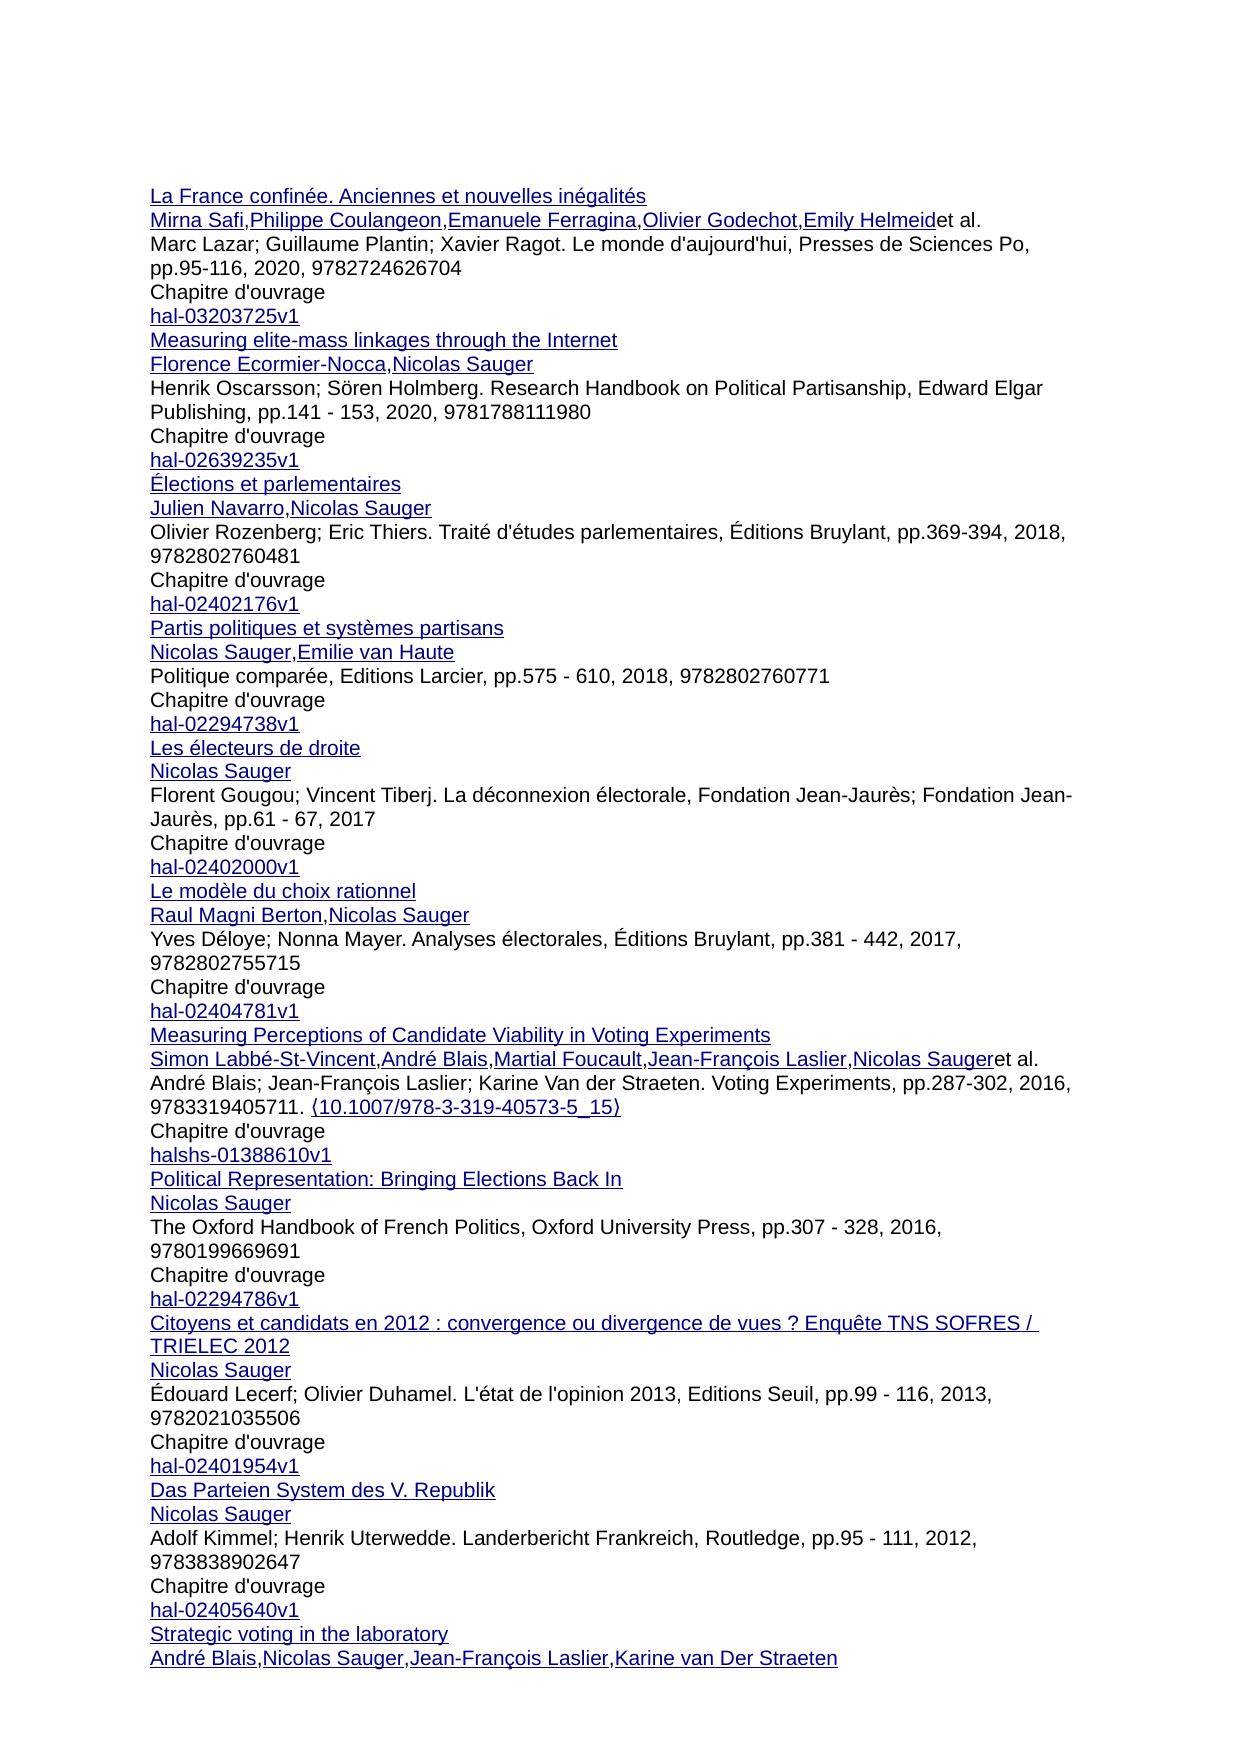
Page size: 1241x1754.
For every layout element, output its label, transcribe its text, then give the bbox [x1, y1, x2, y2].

table_cell Strategic voting in the laboratory André Blais,Nicolas Sauger,Jean-François Laslier,Karine van Der Straeten [150, 1622, 1090, 1670]
table_header La France confinée. Anciennes et nouvelles inégalités Mirna Safi,Philippe Coulangeon,Emanuele Ferragina,Olivier Godechot,Emily Helmeidet al. Marc Lazar; Guillaume Plantin; Xavier Ragot. Le monde d'aujourd'hui, Presses de Sciences Po, pp.95-116, 2020, 9782724626704 Chapitre d'ouvrage hal-03203725v1 [150, 184, 1090, 328]
table_cell Das Parteien System des V. Republik Nicolas Sauger Adolf Kimmel; Henrik Uterwedde. Landerbericht Frankreich, Routledge, pp.95 - 111, 2012, 9783838902647 Chapitre d'ouvrage hal-02405640v1 [150, 1478, 1090, 1622]
table_cell Élections et parlementaires Julien Navarro,Nicolas Sauger Olivier Rozenberg; Eric Thiers. Traité d'études parlementaires, Éditions Bruylant, pp.369-394, 2018, 9782802760481 Chapitre d'ouvrage hal-02402176v1 [150, 472, 1090, 616]
table_cell Measuring elite-mass linkages through the Internet Florence Ecormier-Nocca,Nicolas Sauger Henrik Oscarsson; Sören Holmberg. Research Handbook on Political Partisanship, Edward Elgar Publishing, pp.141 - 153, 2020, 9781788111980 Chapitre d'ouvrage hal-02639235v1 [150, 328, 1090, 472]
table_cell Political Representation: Bringing Elections Back In Nicolas Sauger The Oxford Handbook of French Politics, Oxford University Press, pp.307 - 328, 2016, 9780199669691 Chapitre d'ouvrage hal-02294786v1 [150, 1167, 1090, 1310]
table_cell Measuring Perceptions of Candidate Viability in Voting Experiments Simon Labbé-St-Vincent,André Blais,Martial Foucault,Jean-François Laslier,Nicolas Saugeret al. André Blais; Jean-François Laslier; Karine Van der Straeten. Voting Experiments, pp.287-302, 2016, 9783319405711. ⟨10.1007/978-3-319-40573-5_15⟩ Chapitre d'ouvrage halshs-01388610v1 [150, 1023, 1090, 1167]
table_cell Les électeurs de droite Nicolas Sauger Florent Gougou; Vincent Tiberj. La déconnexion électorale, Fondation Jean-Jaurès; Fondation Jean-Jaurès, pp.61 - 67, 2017 Chapitre d'ouvrage hal-02402000v1 [150, 735, 1090, 879]
table_cell Le modèle du choix rationnel Raul Magni Berton,Nicolas Sauger Yves Déloye; Nonna Mayer. Analyses électorales, Éditions Bruylant, pp.381 - 442, 2017, 9782802755715 Chapitre d'ouvrage hal-02404781v1 [150, 879, 1090, 1023]
table_cell Citoyens et candidats en 2012 : convergence ou divergence de vues ? Enquête TNS SOFRES / TRIELEC 2012 Nicolas Sauger Édouard Lecerf; Olivier Duhamel. L'état de l'opinion 2013, Editions Seuil, pp.99 - 116, 2013, 9782021035506 Chapitre d'ouvrage hal-02401954v1 [150, 1310, 1090, 1478]
table_cell Partis politiques et systèmes partisans Nicolas Sauger,Emilie van Haute Politique comparée, Editions Larcier, pp.575 - 610, 2018, 9782802760771 Chapitre d'ouvrage hal-02294738v1 [150, 616, 1090, 735]
